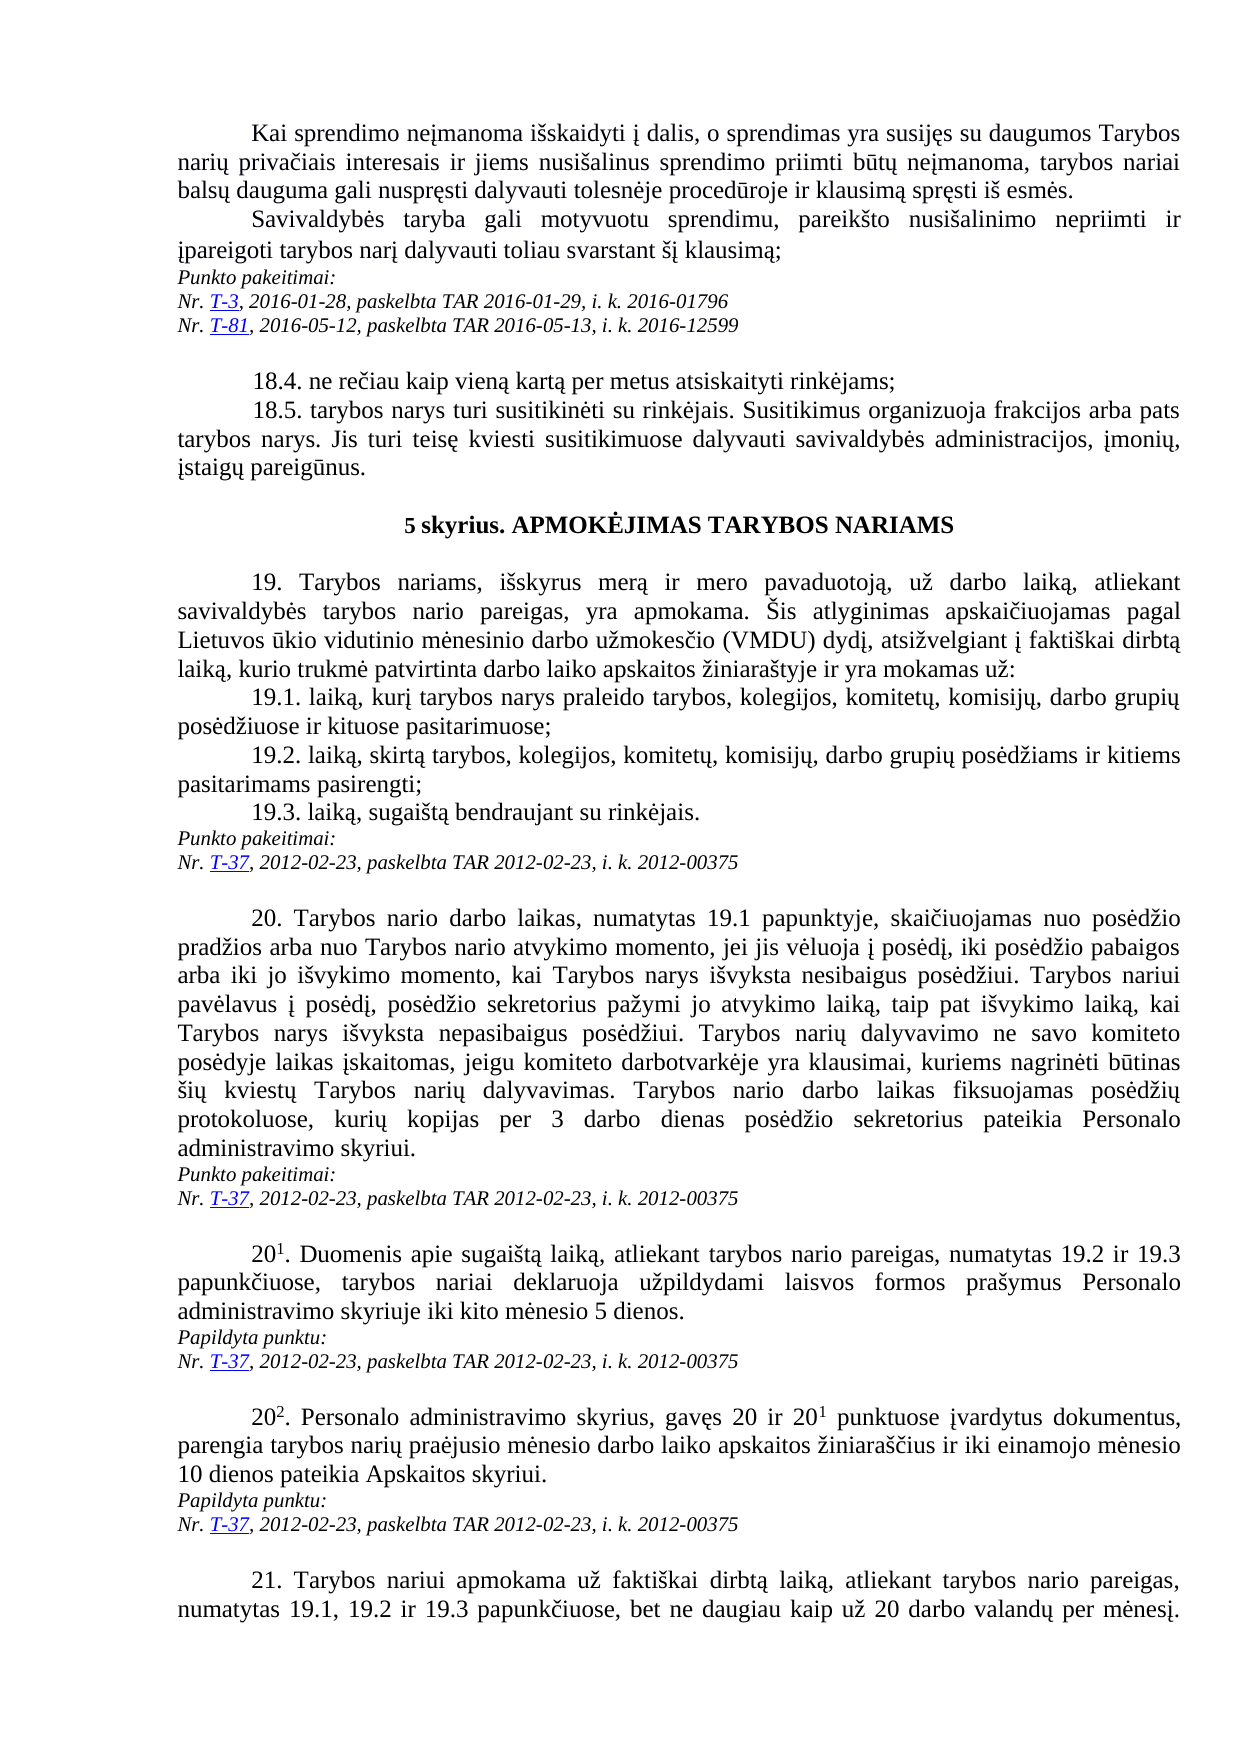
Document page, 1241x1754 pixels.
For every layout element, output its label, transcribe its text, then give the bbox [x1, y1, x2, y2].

text Kai sprendimo neįmanoma išskaidyti į dalis, o sprendimas yra susijęs su daugumos Tarybos narių privačiais interesais ir jiems nusišalinus sprendimo priimti būtų neįmanoma, tarybos nariai balsų dauguma gali nuspręsti dalyvauti tolesnėje procedūroje ir klausimą spręsti iš esmės. [177, 118, 1181, 204]
text Nr. T-37, 2012-02-23, paskelbta TAR 2012-02-23, i. k. 2012-00375 [177, 1186, 1181, 1210]
text 202. Personalo administravimo skyrius, gavęs 20 ir 201 punktuose įvardytus dokumentus, parengia tarybos narių praėjusio mėnesio darbo laiko apskaitos žiniaraščius ir iki einamojo mėnesio 10 dienos pateikia Apskaitos skyriui. [177, 1402, 1181, 1488]
text 201. Duomenis apie sugaištą laiką, atliekant tarybos nario pareigas, numatytas 19.2 ir 19.3 papunkčiuose, tarybos nariai deklaruoja užpildydami laisvos formos prašymus Personalo administravimo skyriuje iki kito mėnesio 5 dienos. [177, 1239, 1181, 1325]
text 18.5. tarybos narys turi susitikinėti su rinkėjais. Susitikimus organizuoja frakcijos arba pats tarybos narys. Jis turi teisę kviesti susitikimuose dalyvauti savivaldybės administracijos, įmonių, įstaigų pareigūnus. [177, 395, 1181, 481]
text 19.1. laiką, kurį tarybos narys praleido tarybos, kolegijos, komitetų, komisijų, darbo grupių posėdžiuose ir kituose pasitarimuose; [177, 682, 1181, 740]
text Nr. T-37, 2012-02-23, paskelbta TAR 2012-02-23, i. k. 2012-00375 [177, 850, 1181, 874]
text 5 skyrius. APMOKĖJIMAS TARYBOS NARIAMS [177, 510, 1181, 539]
text Papildyta punktu: [177, 1325, 1181, 1349]
text Punkto pakeitimai: [177, 1162, 1181, 1186]
text 21. Tarybos nariui apmokama už faktiškai dirbtą laiką, atliekant tarybos nario pareigas, numatytas 19.1, 19.2 ir 19.3 papunkčiuose, bet ne daugiau kaip už 20 darbo valandų per mėnesį. [177, 1565, 1181, 1622]
text Punkto pakeitimai: [177, 826, 1181, 850]
text 20. Tarybos nario darbo laikas, numatytas 19.1 papunktyje, skaičiuojamas nuo posėdžio pradžios arba nuo Tarybos nario atvykimo momento, jei jis vėluoja į posėdį, iki posėdžio pabaigos arba iki jo išvykimo momento, kai Tarybos narys išvyksta nesibaigus posėdžiui. Tarybos nariui pavėlavus į posėdį, posėdžio sekretorius pažymi jo atvykimo laiką, taip pat išvykimo laiką, kai Tarybos narys išvyksta nepasibaigus posėdžiui. Tarybos narių dalyvavimo ne savo komiteto posėdyje laikas įskaitomas, jeigu komiteto darbotvarkėje yra klausimai, kuriems nagrinėti būtinas šių kviestų Tarybos narių dalyvavimas. Tarybos nario darbo laikas fiksuojamas posėdžių protokoluose, kurių kopijas per 3 darbo dienas posėdžio sekretorius pateikia Personalo administravimo skyriui. [177, 903, 1181, 1162]
text 19. Tarybos nariams, išskyrus merą ir mero pavaduotoją, už darbo laiką, atliekant savivaldybės tarybos nario pareigas, yra apmokama. Šis atlyginimas apskaičiuojamas pagal Lietuvos ūkio vidutinio mėnesinio darbo užmokesčio (VMDU) dydį, atsižvelgiant į faktiškai dirbtą laiką, kurio trukmė patvirtinta darbo laiko apskaitos žiniaraštyje ir yra mokamas už: [177, 567, 1181, 682]
text Savivaldybės taryba gali motyvuotu sprendimu, pareikšto nusišalinimo nepriimti ir įpareigoti tarybos narį dalyvauti toliau svarstant šį klausimą; [177, 204, 1181, 263]
text Punkto pakeitimai: [177, 265, 1181, 289]
text 19.2. laiką, skirtą tarybos, kolegijos, komitetų, komisijų, darbo grupių posėdžiams ir kitiems pasitarimams pasirengti; [177, 740, 1181, 797]
text Nr. T-37, 2012-02-23, paskelbta TAR 2012-02-23, i. k. 2012-00375 [177, 1512, 1181, 1536]
text 18.4. ne rečiau kaip vieną kartą per metus atsiskaityti rinkėjams; [177, 366, 1181, 395]
text Nr. T-3, 2016-01-28, paskelbta TAR 2016-01-29, i. k. 2016-01796 [177, 289, 1181, 313]
text Nr. T-37, 2012-02-23, paskelbta TAR 2012-02-23, i. k. 2012-00375 [177, 1349, 1181, 1373]
text 19.3. laiką, sugaištą bendraujant su rinkėjais. [177, 797, 1181, 826]
text Papildyta punktu: [177, 1488, 1181, 1512]
text Nr. T-81, 2016-05-12, paskelbta TAR 2016-05-13, i. k. 2016-12599 [177, 313, 1181, 337]
